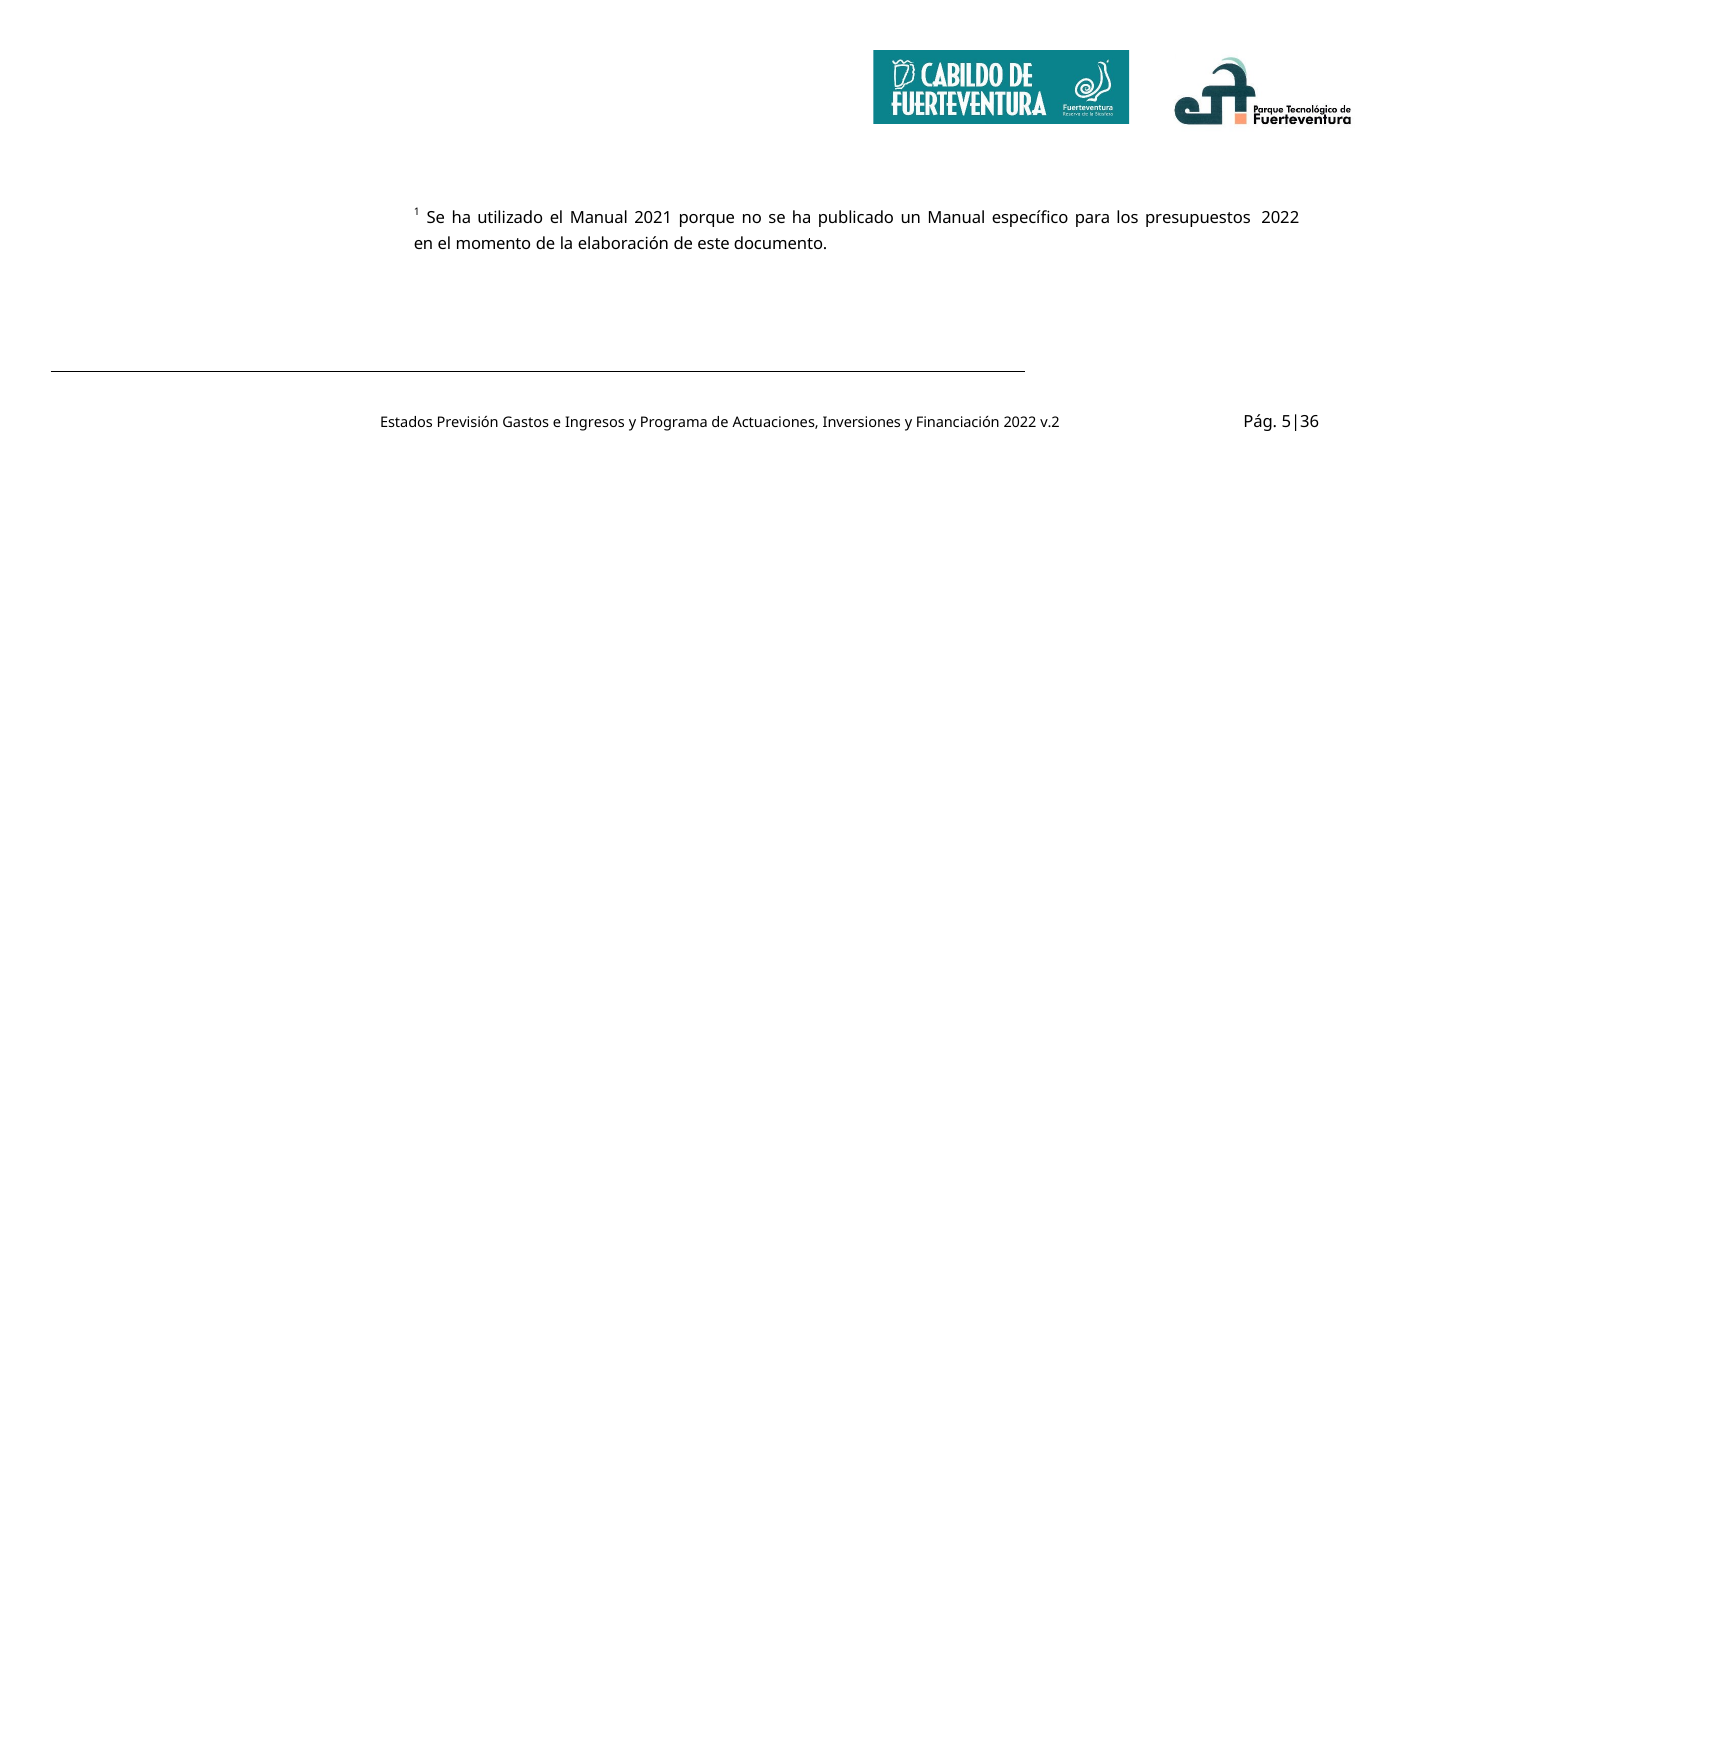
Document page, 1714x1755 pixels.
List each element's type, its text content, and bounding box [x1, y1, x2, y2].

text 1 Se ha utilizado el Manual 2021 porque no se ha publicado un Manual específico para los presupuestos 2022 en el momento de la elaboración de este documento. [413, 204, 1300, 254]
text Estados Previsión Gastos e Ingresos y Programa de Actuaciones, Inversiones y Financiación 2022 v.2 Pág. 5|36 [380, 409, 1468, 432]
